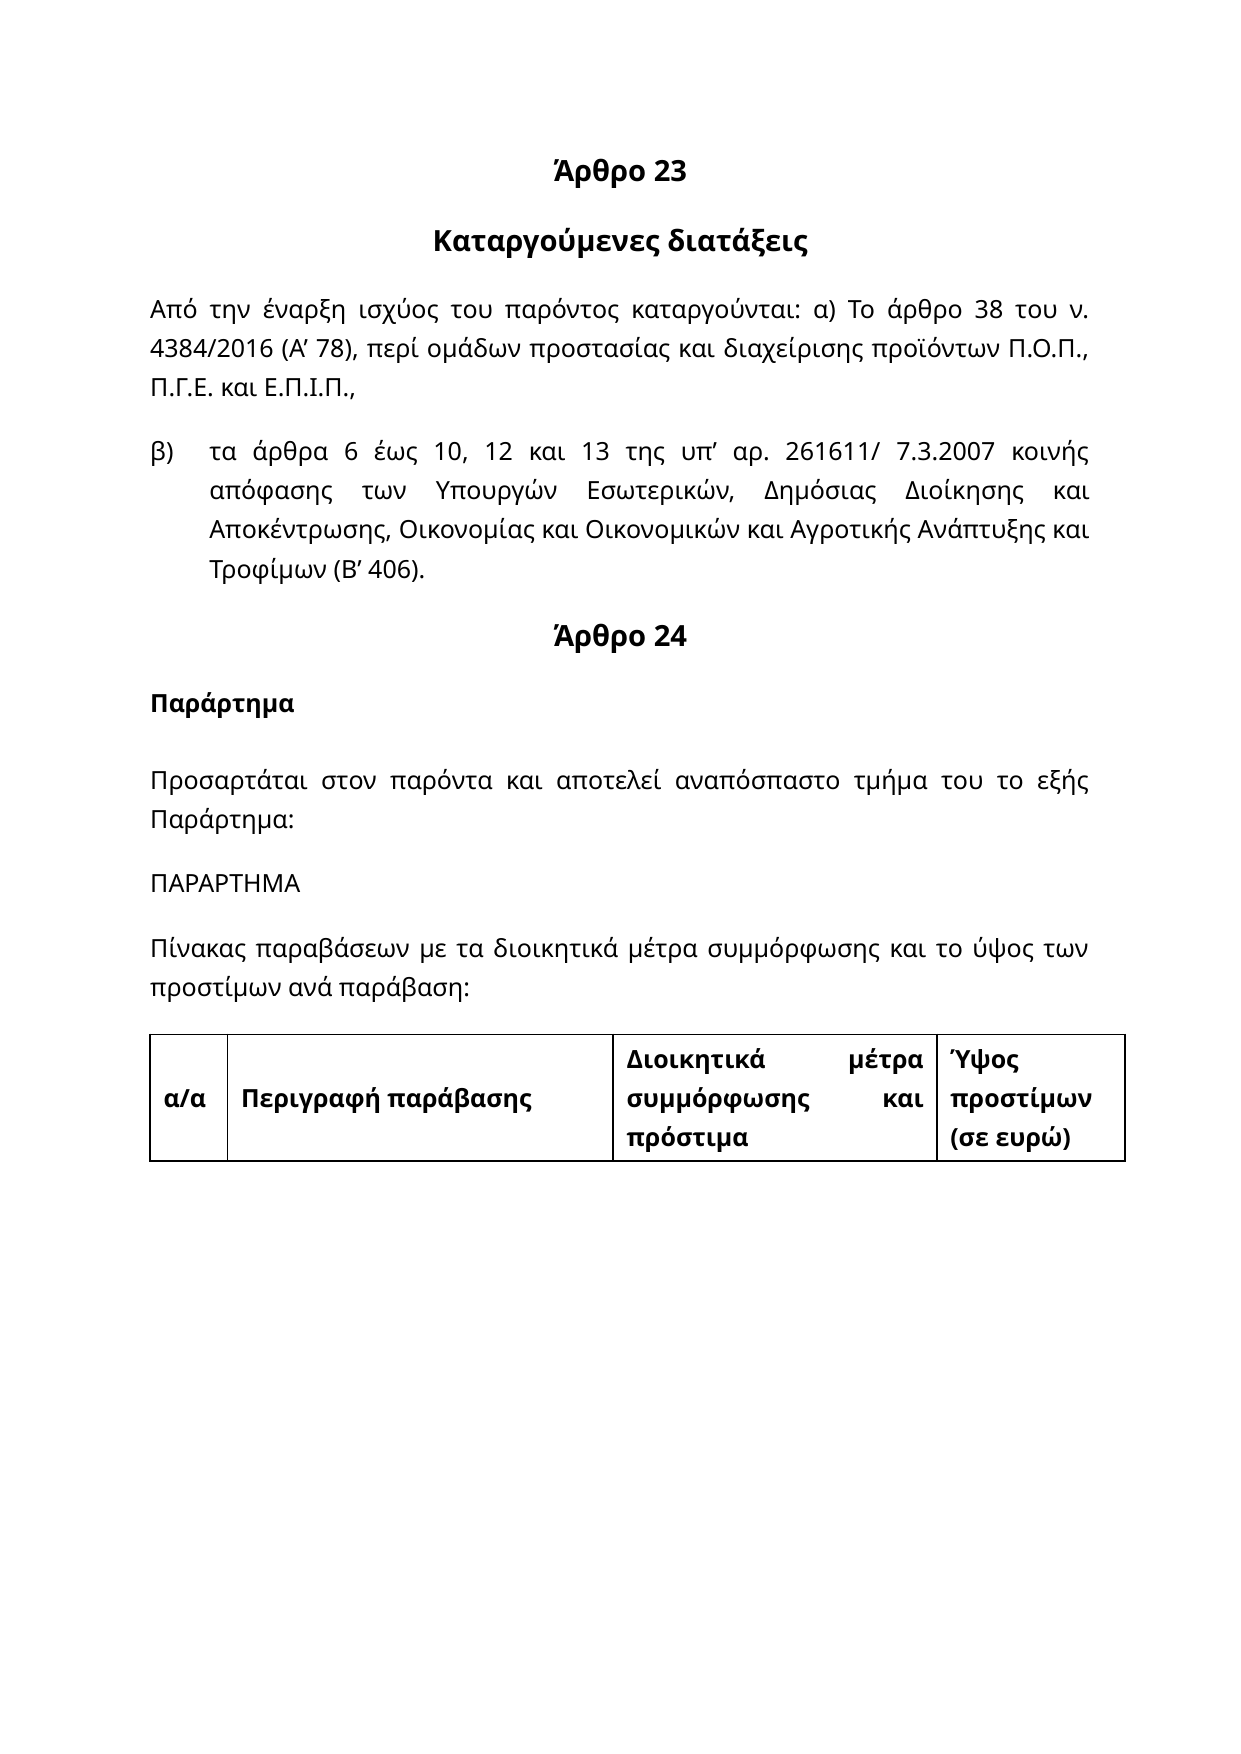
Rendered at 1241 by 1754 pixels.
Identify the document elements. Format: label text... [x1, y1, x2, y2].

text Προσαρτάται στον παρόντα και αποτελεί αναπόσπαστο τμήμα του το εξής Παράρτημα: [150, 763, 1090, 836]
text Πίνακας παραβάσεων με τα διοικητικά μέτρα συμμόρφωσης και το ύψος των προστίμων ανά παράβαση: [150, 930, 1090, 1003]
subtitle Άρθρο 23 [150, 150, 1090, 190]
subtitle Καταργούμενες διατάξεις [150, 221, 1090, 260]
text Από την έναρξη ισχύος του παρόντος καταργούνται: α) Το άρθρο 38 του ν. 4384/2016 (Α’ 78), περί ομάδων προστασίας και διαχείρισης προϊόντων Π.Ο.Π., Π.Γ.Ε. και Ε.Π.Ι.Π., [150, 291, 1090, 404]
text ΠΑΡΑΡΤΗΜΑ [150, 866, 1090, 900]
table_header Περιγραφή παράβασης [228, 1035, 612, 1160]
title Παράρτημα [150, 686, 1090, 720]
table_header Ύψος προστίμων (σε ευρώ) [938, 1035, 1124, 1160]
table_header Διοικητικά μέτρα συμμόρφωσης και πρόστιμα [614, 1035, 936, 1160]
subtitle Άρθρο 24 [150, 615, 1090, 655]
table_header α/α [151, 1035, 227, 1160]
list β) τα άρθρα 6 έως 10, 12 και 13 της υπ’ αρ. 261611/ 7.3.2007 κοινής απόφασης των Υπουργών Εσωτερικών, Δημόσιας Διοίκησης και Αποκέντρωσης, Οικονομίας και Οικονομικών και Αγροτικής Ανάπτυξης και Τροφίμων (Β’ 406). [150, 434, 1090, 585]
